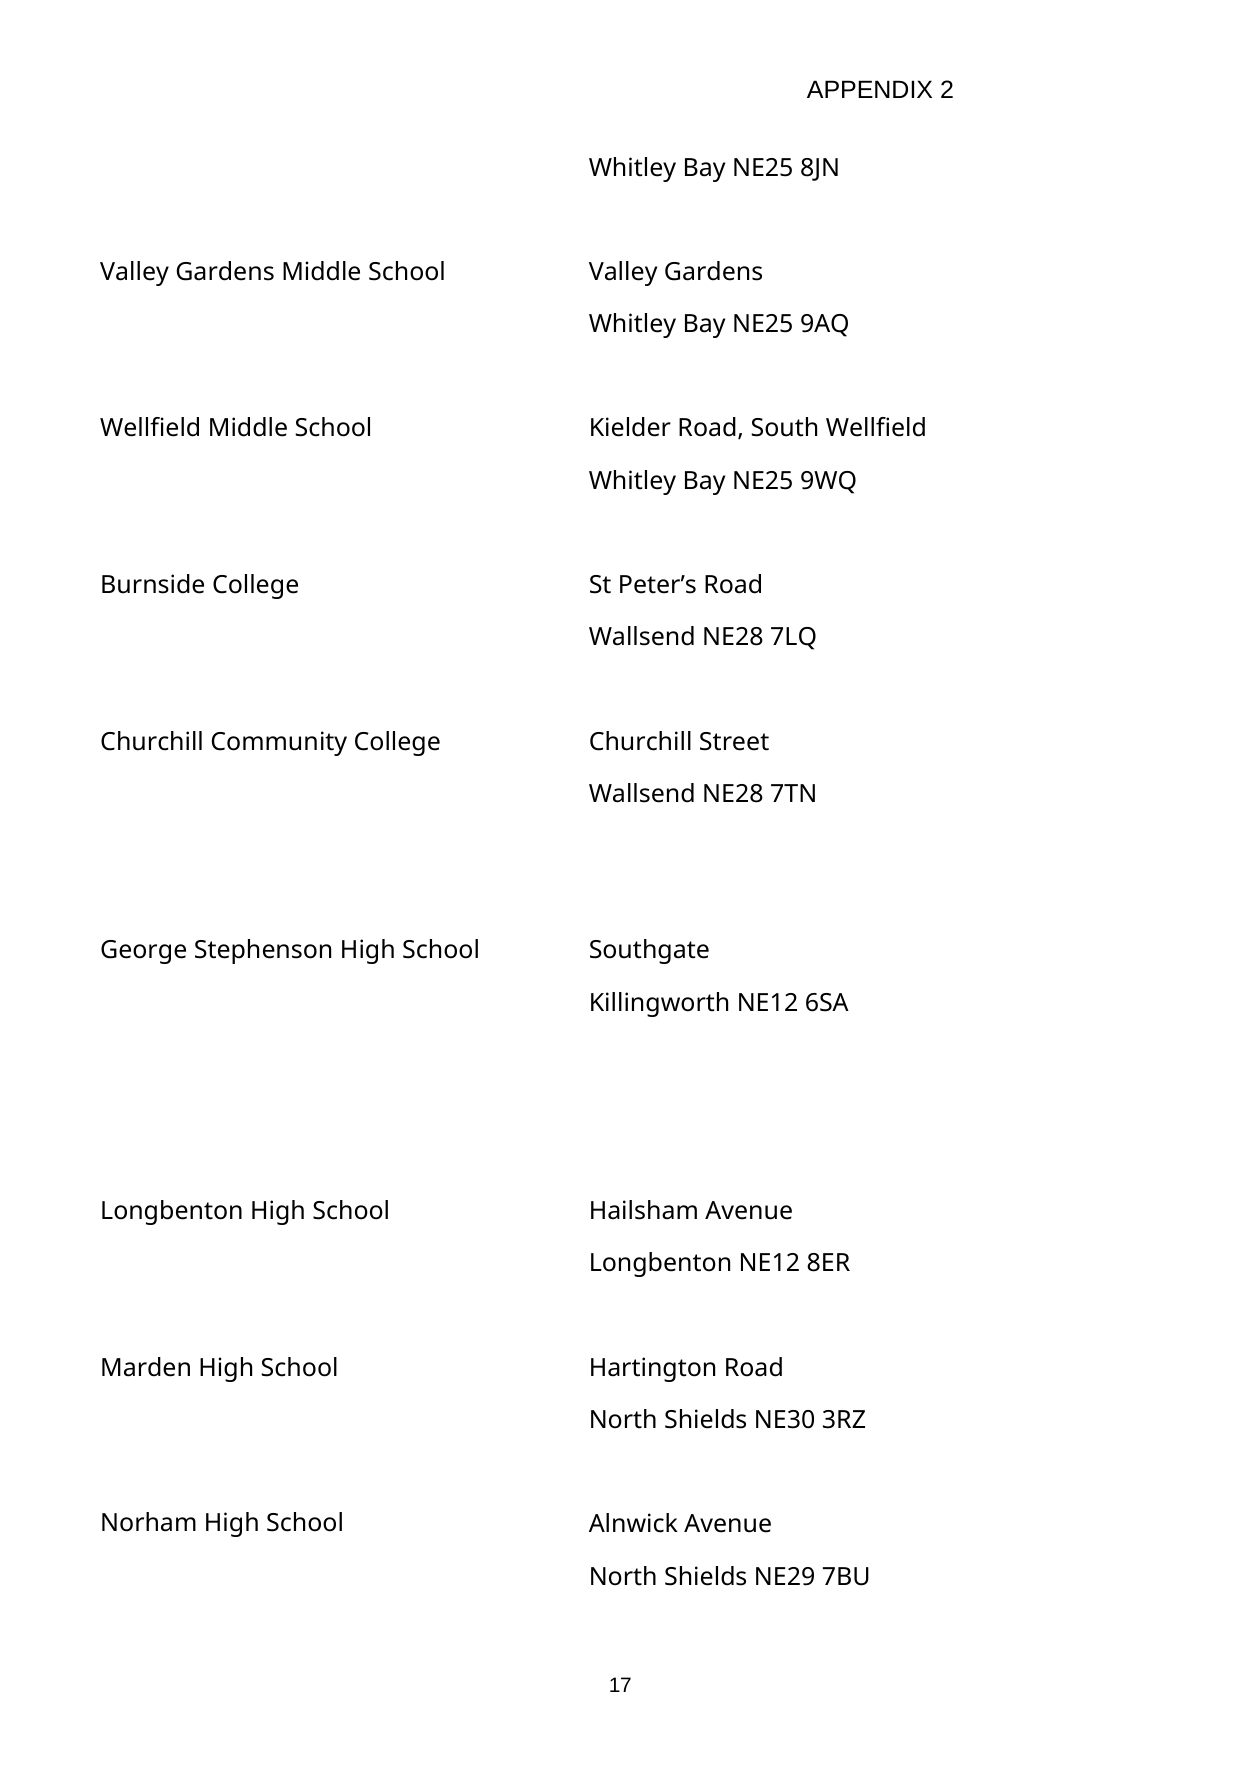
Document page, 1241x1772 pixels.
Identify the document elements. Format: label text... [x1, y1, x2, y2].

table_cell Churchill Community College [89, 722, 577, 878]
table_cell [577, 1609, 1152, 1661]
table_cell Kielder Road, South Wellfield Whitley Bay NE25 9WQ [577, 409, 1152, 513]
table_cell Hartington Road North Shields NE30 3RZ [577, 1348, 1152, 1452]
table_cell Alnwick Avenue North Shields NE29 7BU [577, 1505, 1152, 1609]
table_cell Whitley Bay NE25 8JN [577, 148, 1152, 252]
table_cell [89, 1035, 577, 1087]
table_cell [577, 1139, 1152, 1191]
table_cell [577, 1453, 1152, 1504]
table_cell [577, 1035, 1152, 1087]
table_cell [89, 670, 577, 722]
table_cell [577, 1087, 1152, 1139]
table_cell Valley Gardens Middle School [89, 252, 577, 409]
table_cell [577, 513, 1152, 565]
table_cell Marden High School [89, 1348, 577, 1452]
table_cell [89, 878, 577, 931]
table_cell Valley Gardens Whitley Bay NE25 9AQ [577, 252, 1152, 409]
table_cell [89, 148, 577, 252]
table_cell Hailsham Avenue Longbenton NE12 8ER [577, 1191, 1152, 1296]
table_cell [89, 1087, 577, 1139]
table_cell Wellfield Middle School [89, 409, 577, 513]
table_cell [89, 1609, 577, 1661]
table_cell [89, 1453, 577, 1504]
table_cell [577, 670, 1152, 722]
table_cell Longbenton High School [89, 1191, 577, 1296]
table_cell [89, 513, 577, 565]
table_cell George Stephenson High School [89, 931, 577, 1035]
table_cell Churchill Street Wallsend NE28 7TN [577, 722, 1152, 878]
table_cell [577, 878, 1152, 931]
table_cell Norham High School [89, 1505, 577, 1609]
table_cell [577, 1296, 1152, 1348]
table_cell St Peter’s Road Wallsend NE28 7LQ [577, 565, 1152, 669]
table_cell [89, 1139, 577, 1191]
table_cell Burnside College [89, 565, 577, 669]
table_cell [89, 1296, 577, 1348]
table_cell Southgate Killingworth NE12 6SA [577, 931, 1152, 1035]
